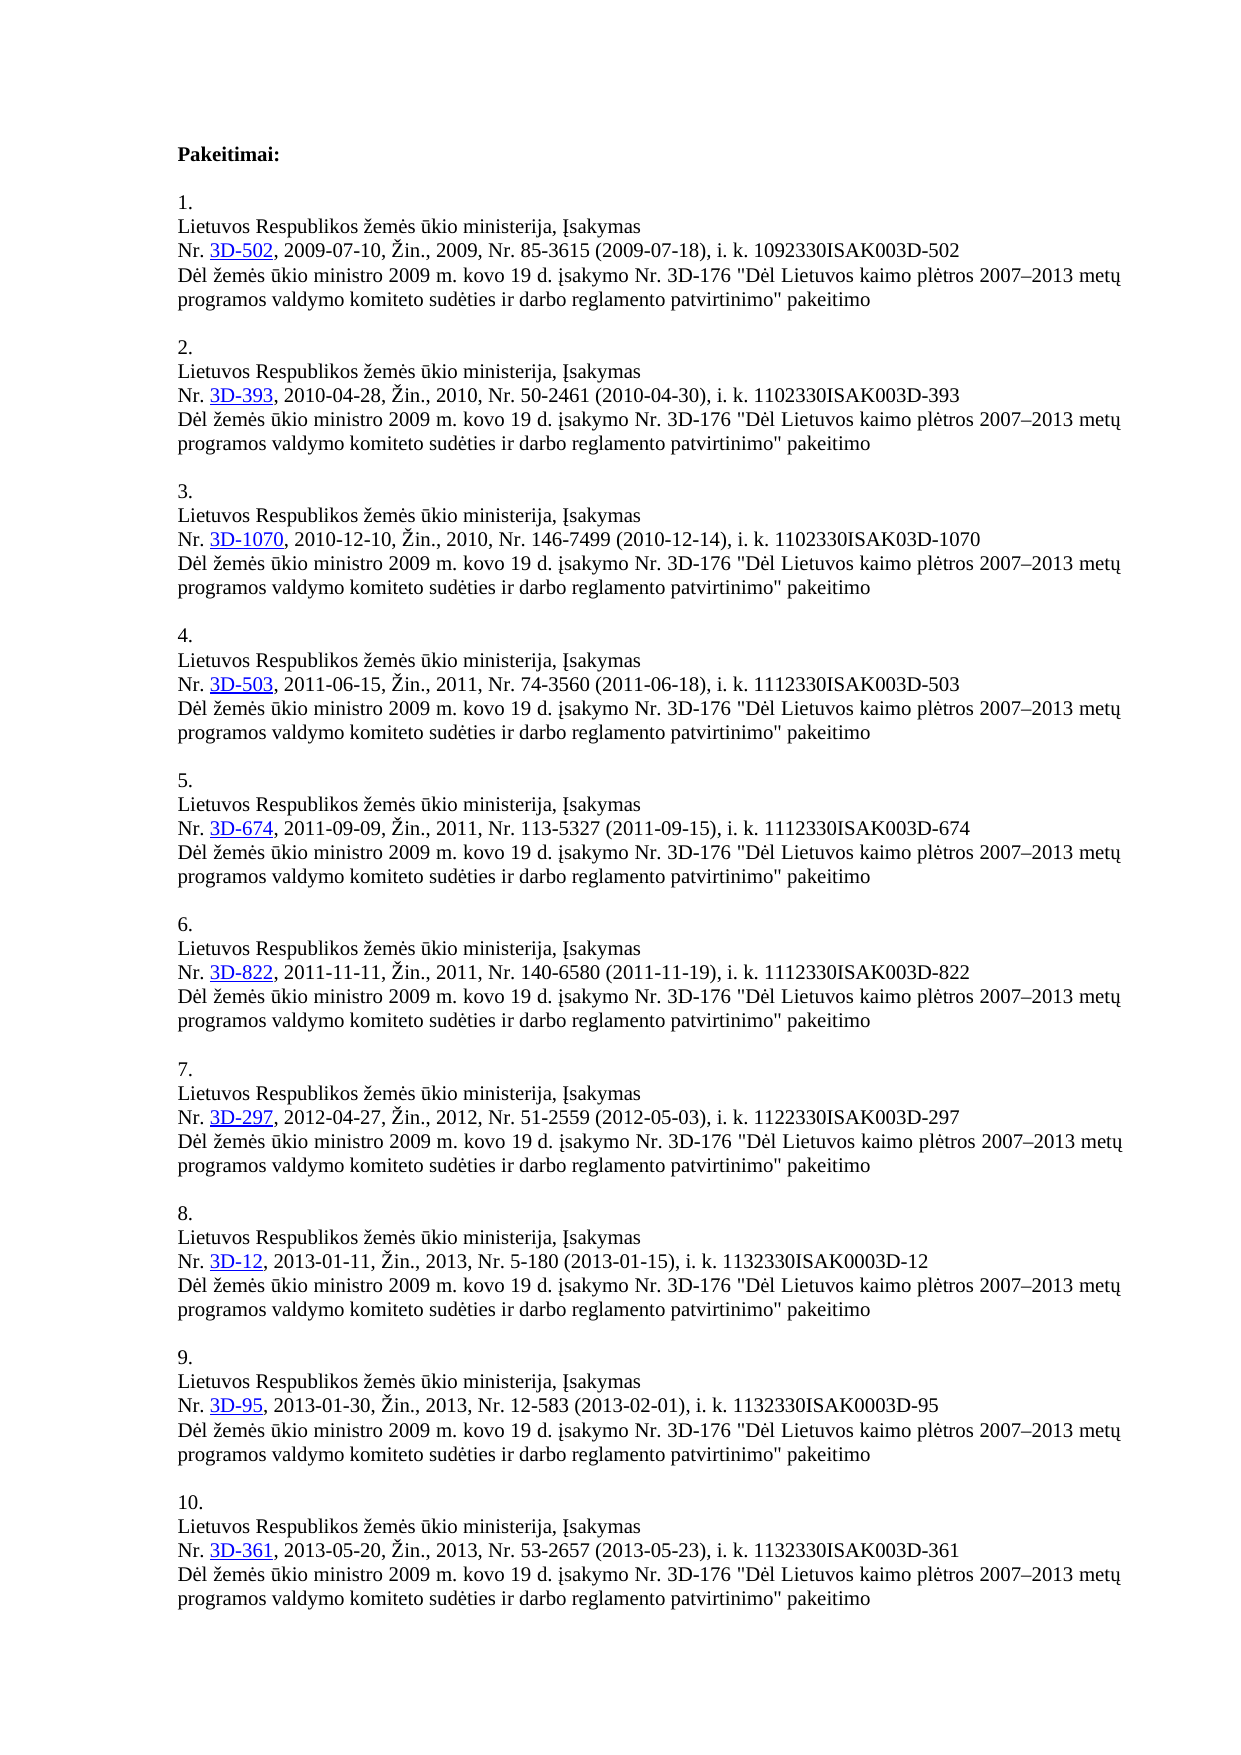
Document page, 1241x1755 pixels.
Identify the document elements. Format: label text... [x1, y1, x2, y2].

text Lietuvos Respublikos žemės ūkio ministerija, Įsakymas [177, 936, 1122, 960]
text Lietuvos Respublikos žemės ūkio ministerija, Įsakymas [177, 647, 1122, 672]
text Lietuvos Respublikos žemės ūkio ministerija, Įsakymas [177, 792, 1122, 816]
text Lietuvos Respublikos žemės ūkio ministerija, Įsakymas [177, 503, 1122, 527]
text Dėl žemės ūkio ministro 2009 m. kovo 19 d. įsakymo Nr. 3D-176 "Dėl Lietuvos kaimo plėtros 2007–2013 metų programos valdymo komiteto sudėties ir darbo reglamento patvirtinimo" pakeitimo [177, 840, 1122, 888]
text Nr. 3D-12, 2013-01-11, Žin., 2013, Nr. 5-180 (2013-01-15), i. k. 1132330ISAK0003D-12 [177, 1249, 1122, 1273]
text Dėl žemės ūkio ministro 2009 m. kovo 19 d. įsakymo Nr. 3D-176 "Dėl Lietuvos kaimo plėtros 2007–2013 metų programos valdymo komiteto sudėties ir darbo reglamento patvirtinimo" pakeitimo [177, 1273, 1122, 1321]
text Nr. 3D-393, 2010-04-28, Žin., 2010, Nr. 50-2461 (2010-04-30), i. k. 1102330ISAK003D-393 [177, 383, 1122, 407]
text 10. [177, 1490, 1122, 1514]
text Dėl žemės ūkio ministro 2009 m. kovo 19 d. įsakymo Nr. 3D-176 "Dėl Lietuvos kaimo plėtros 2007–2013 metų programos valdymo komiteto sudėties ir darbo reglamento patvirtinimo" pakeitimo [177, 551, 1122, 599]
text 8. [177, 1201, 1122, 1225]
text Lietuvos Respublikos žemės ūkio ministerija, Įsakymas [177, 1081, 1122, 1105]
text 3. [177, 479, 1122, 503]
text Nr. 3D-674, 2011-09-09, Žin., 2011, Nr. 113-5327 (2011-09-15), i. k. 1112330ISAK003D-674 [177, 816, 1122, 840]
text Lietuvos Respublikos žemės ūkio ministerija, Įsakymas [177, 214, 1122, 238]
text Lietuvos Respublikos žemės ūkio ministerija, Įsakymas [177, 359, 1122, 383]
text Nr. 3D-361, 2013-05-20, Žin., 2013, Nr. 53-2657 (2013-05-23), i. k. 1132330ISAK003D-361 [177, 1538, 1122, 1562]
text 7. [177, 1057, 1122, 1081]
text Nr. 3D-503, 2011-06-15, Žin., 2011, Nr. 74-3560 (2011-06-18), i. k. 1112330ISAK003D-503 [177, 672, 1122, 696]
text Nr. 3D-297, 2012-04-27, Žin., 2012, Nr. 51-2559 (2012-05-03), i. k. 1122330ISAK003D-297 [177, 1105, 1122, 1129]
text 2. [177, 335, 1122, 359]
text Dėl žemės ūkio ministro 2009 m. kovo 19 d. įsakymo Nr. 3D-176 "Dėl Lietuvos kaimo plėtros 2007–2013 metų programos valdymo komiteto sudėties ir darbo reglamento patvirtinimo" pakeitimo [177, 984, 1122, 1032]
text Dėl žemės ūkio ministro 2009 m. kovo 19 d. įsakymo Nr. 3D-176 "Dėl Lietuvos kaimo plėtros 2007–2013 metų programos valdymo komiteto sudėties ir darbo reglamento patvirtinimo" pakeitimo [177, 1417, 1122, 1466]
text 4. [177, 623, 1122, 647]
text Nr. 3D-95, 2013-01-30, Žin., 2013, Nr. 12-583 (2013-02-01), i. k. 1132330ISAK0003D-95 [177, 1393, 1122, 1417]
text Nr. 3D-502, 2009-07-10, Žin., 2009, Nr. 85-3615 (2009-07-18), i. k. 1092330ISAK003D-502 [177, 238, 1122, 262]
text Dėl žemės ūkio ministro 2009 m. kovo 19 d. įsakymo Nr. 3D-176 "Dėl Lietuvos kaimo plėtros 2007–2013 metų programos valdymo komiteto sudėties ir darbo reglamento patvirtinimo" pakeitimo [177, 1562, 1122, 1610]
text 5. [177, 768, 1122, 792]
text Pakeitimai: [177, 142, 1122, 166]
text Nr. 3D-1070, 2010-12-10, Žin., 2010, Nr. 146-7499 (2010-12-14), i. k. 1102330ISAK03D-1070 [177, 527, 1122, 551]
text 9. [177, 1345, 1122, 1369]
text Dėl žemės ūkio ministro 2009 m. kovo 19 d. įsakymo Nr. 3D-176 "Dėl Lietuvos kaimo plėtros 2007–2013 metų programos valdymo komiteto sudėties ir darbo reglamento patvirtinimo" pakeitimo [177, 262, 1122, 311]
text Dėl žemės ūkio ministro 2009 m. kovo 19 d. įsakymo Nr. 3D-176 "Dėl Lietuvos kaimo plėtros 2007–2013 metų programos valdymo komiteto sudėties ir darbo reglamento patvirtinimo" pakeitimo [177, 696, 1122, 744]
text Nr. 3D-822, 2011-11-11, Žin., 2011, Nr. 140-6580 (2011-11-19), i. k. 1112330ISAK003D-822 [177, 960, 1122, 984]
text 1. [177, 190, 1122, 214]
text Lietuvos Respublikos žemės ūkio ministerija, Įsakymas [177, 1514, 1122, 1538]
text Lietuvos Respublikos žemės ūkio ministerija, Įsakymas [177, 1225, 1122, 1249]
text Dėl žemės ūkio ministro 2009 m. kovo 19 d. įsakymo Nr. 3D-176 "Dėl Lietuvos kaimo plėtros 2007–2013 metų programos valdymo komiteto sudėties ir darbo reglamento patvirtinimo" pakeitimo [177, 407, 1122, 455]
text Lietuvos Respublikos žemės ūkio ministerija, Įsakymas [177, 1369, 1122, 1393]
text Dėl žemės ūkio ministro 2009 m. kovo 19 d. įsakymo Nr. 3D-176 "Dėl Lietuvos kaimo plėtros 2007–2013 metų programos valdymo komiteto sudėties ir darbo reglamento patvirtinimo" pakeitimo [177, 1129, 1122, 1177]
text 6. [177, 912, 1122, 936]
